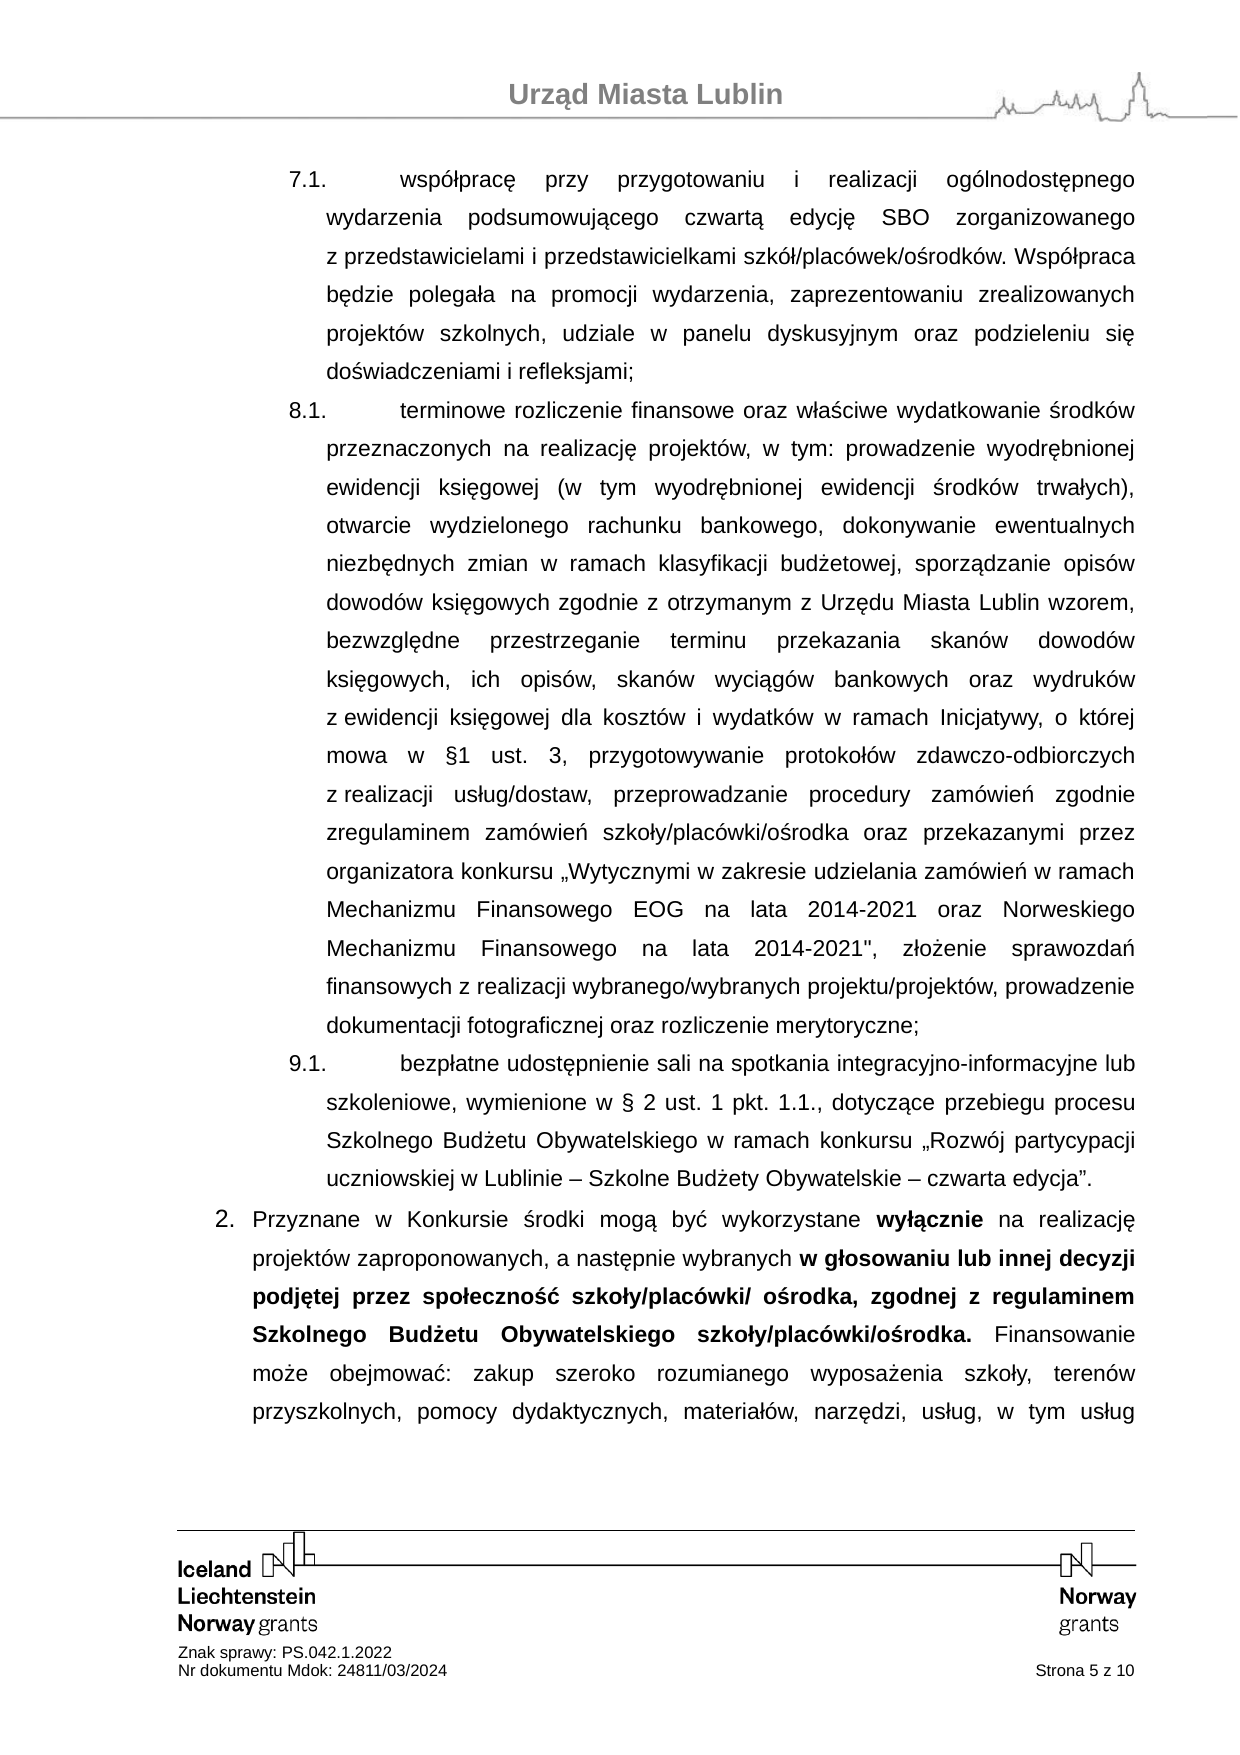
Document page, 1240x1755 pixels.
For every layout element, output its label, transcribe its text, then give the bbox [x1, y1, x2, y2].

list współpracę przy przygotowaniu i realizacji ogólnodostępnego wydarzenia podsumowującego czwartą edycję SBO zorganizowanego z przedstawicielami i przedstawicielkami szkół/placówek/ośrodków. Współpraca będzie polegała na promocji wydarzenia, zaprezentowaniu zrealizowanych projektów szkolnych, udziale w panelu dyskusyjnym oraz podzieleniu się doświadczeniami i refleksjami; [288, 167, 1135, 384]
picture [0, 72, 1240, 125]
picture [177, 1531, 1137, 1636]
list Przyznane w Konkursie środki mogą być wykorzystane wyłącznie na realizację projektów zaproponowanych, a następnie wybranych w głosowaniu lub innej decyzji podjętej przez społeczność szkoły/placówki/ ośrodka, zgodnej z regulaminem Szkolnego Budżetu Obywatelskiego szkoły/placówki/ośrodka. Finansowanie może obejmować: zakup szeroko rozumianego wyposażenia szkoły, terenów przyszkolnych, pomocy dydaktycznych, materiałów, narzędzi, usług, w tym usług [214, 1204, 1135, 1424]
list bezpłatne udostępnienie sali na spotkania integracyjno-informacyjne lub szkoleniowe, wymienione w § 2 ust. 1 pkt. 1.1., dotyczące przebiegu procesu Szkolnego Budżetu Obywatelskiego w ramach konkursu „Rozwój partycypacji uczniowskiej w Lublinie – Szkolne Budżety Obywatelskie – czwarta edycja”. [288, 1051, 1135, 1192]
list terminowe rozliczenie finansowe oraz właściwe wydatkowanie środków przeznaczonych na realizację projektów, w tym: prowadzenie wyodrębnionej ewidencji księgowej (w tym wyodrębnionej ewidencji środków trwałych), otwarcie wydzielonego rachunku bankowego, dokonywanie ewentualnych niezbędnych zmian w ramach klasyfikacji budżetowej, sporządzanie opisów dowodów księgowych zgodnie z otrzymanym z Urzędu Miasta Lublin wzorem, bezwzględne przestrzeganie terminu przekazania skanów dowodów księgowych, ich opisów, skanów wyciągów bankowych oraz wydruków z ewidencji księgowej dla kosztów i wydatków w ramach Inicjatywy, o której mowa w §1 ust. 3, przygotowywanie protokołów zdawczo-odbiorczych z realizacji usług/dostaw, przeprowadzanie procedury zamówień zgodnie zregulaminem zamówień szkoły/placówki/ośrodka oraz przekazanymi przez organizatora konkursu „Wytycznymi w zakresie udzielania zamówień w ramach Mechanizmu Finansowego EOG na lata 2014-2021 oraz Norweskiego Mechanizmu Finansowego na lata 2014-2021", złożenie sprawozdań finansowych z realizacji wybranego/wybranych projektu/projektów, prowadzenie dokumentacji fotograficznej oraz rozliczenie merytoryczne; [288, 397, 1135, 1038]
